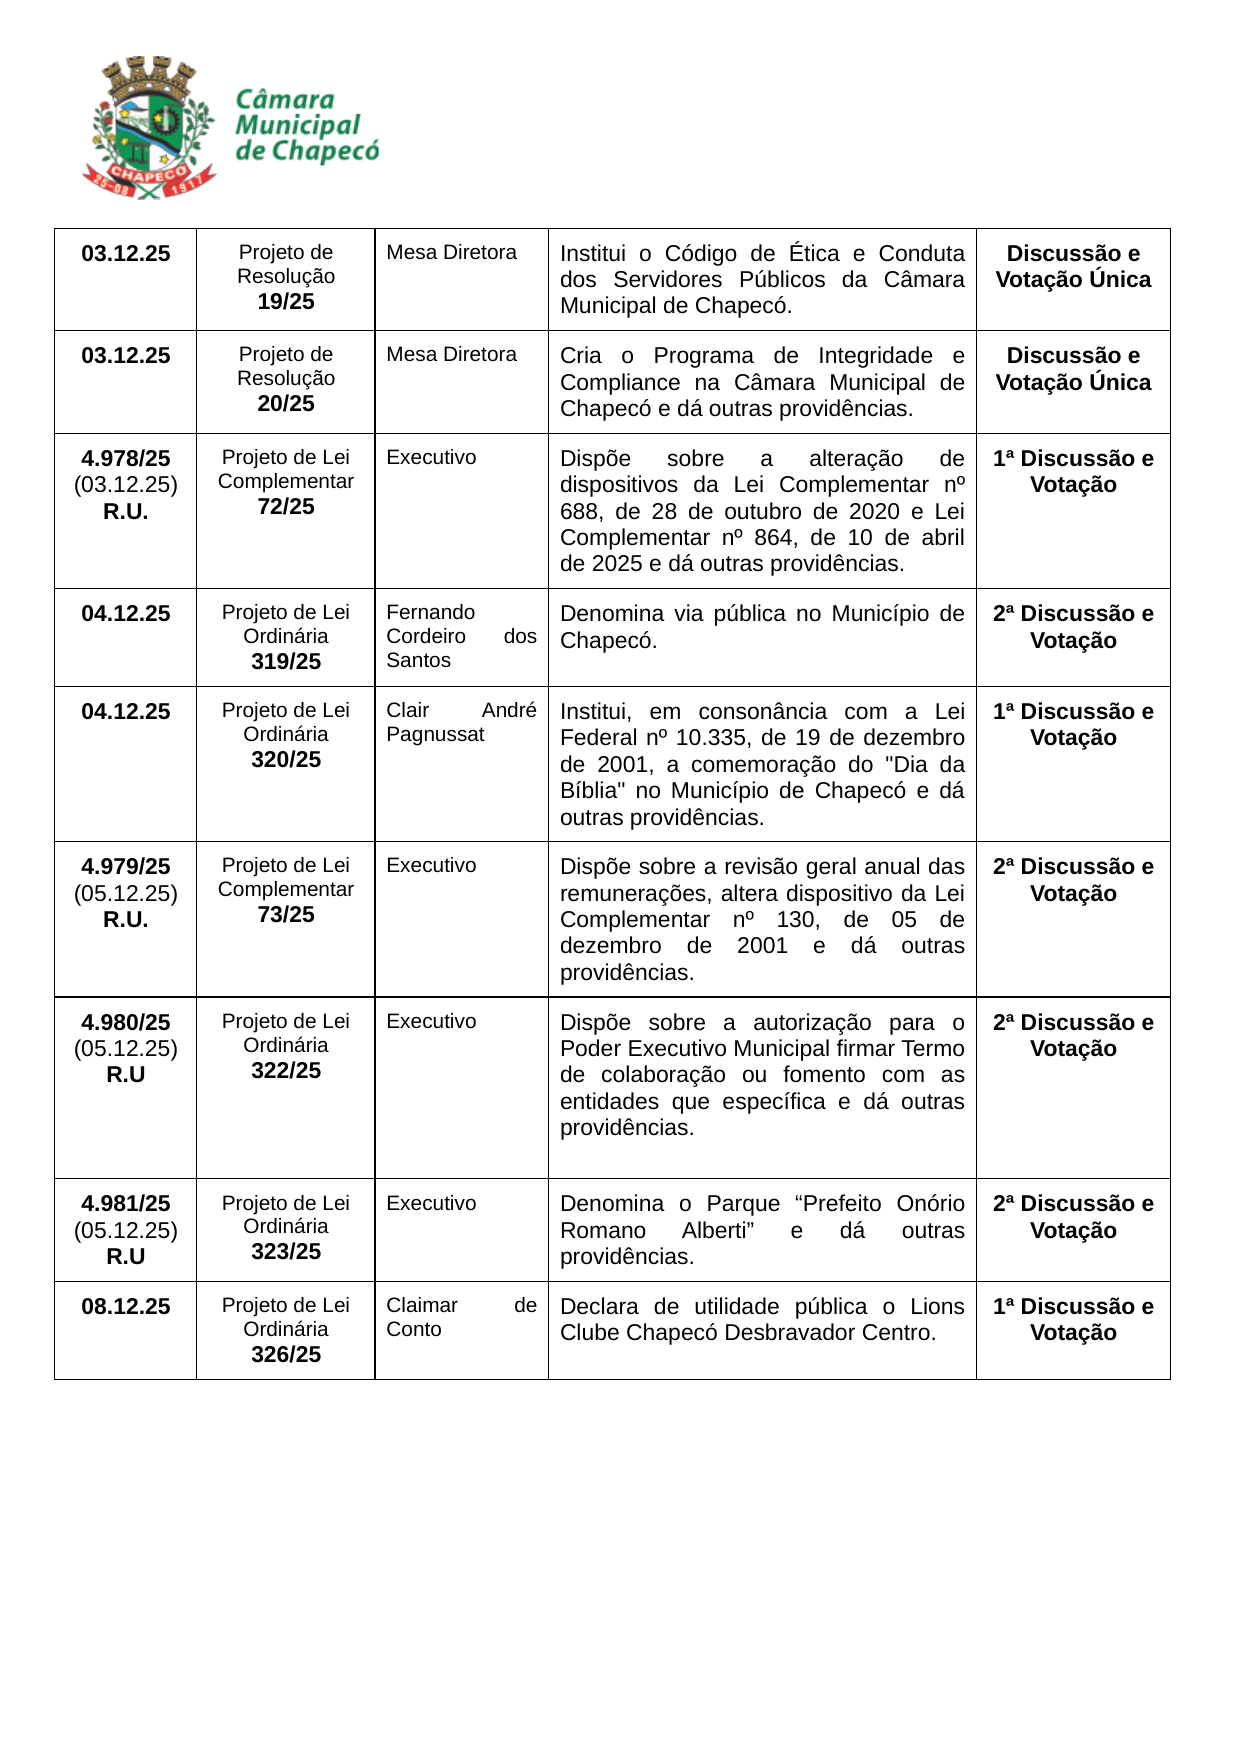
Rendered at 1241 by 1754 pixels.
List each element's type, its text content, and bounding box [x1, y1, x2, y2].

table_cell Clair André Pagnussat [376, 687, 548, 841]
table_cell 4.980/25 (05.12.25) R.U [55, 998, 196, 1178]
table_cell Projeto de Resolução 19/25 [197, 229, 374, 330]
table_cell 2ª Discussão e Votação [977, 1179, 1170, 1281]
table_cell Executivo [376, 434, 548, 588]
table_cell Discussão e Votação Única [977, 331, 1170, 433]
table_cell Cria o Programa de Integridade e Compliance na Câmara Municipal de Chapecó e dá outras providências. [549, 331, 976, 433]
table_cell Projeto de Lei Complementar 72/25 [197, 434, 374, 588]
table_cell 4.979/25 (05.12.25) R.U. [55, 842, 196, 996]
table_cell 1ª Discussão e Votação [977, 687, 1170, 841]
table_cell Dispõe sobre a revisão geral anual das remunerações, altera dispositivo da Lei Complementar nº 130, de 05 de dezembro de 2001 e dá outras providências. [549, 842, 976, 996]
table_cell 03.12.25 [55, 229, 196, 330]
table_cell 2ª Discussão e Votação [977, 589, 1170, 686]
table_cell Projeto de Resolução 20/25 [197, 331, 374, 433]
table_cell Executivo [376, 1179, 548, 1281]
table_cell Discussão e Votação Única [977, 229, 1170, 330]
table_cell 04.12.25 [55, 589, 196, 686]
table_cell Executivo [376, 998, 548, 1178]
table_cell 08.12.25 [55, 1282, 196, 1378]
table_cell Dispõe sobre a autorização para o Poder Executivo Municipal firmar Termo de colaboração ou fomento com as entidades que específica e dá outras providências. [549, 998, 976, 1178]
table_cell 1ª Discussão e Votação [977, 434, 1170, 588]
table_cell Executivo [376, 842, 548, 996]
table_cell Fernando Cordeiro dos Santos [376, 589, 548, 686]
table_cell Institui o Código de Ética e Conduta dos Servidores Públicos da Câmara Municipal de Chapecó. [549, 229, 976, 330]
table_cell Denomina via pública no Município de Chapecó. [549, 589, 976, 686]
table_cell Projeto de Lei Ordinária 326/25 [197, 1282, 374, 1378]
table_cell Denomina o Parque “Prefeito Onório Romano Alberti” e dá outras providências. [549, 1179, 976, 1281]
table_cell 04.12.25 [55, 687, 196, 841]
table_cell Declara de utilidade pública o Lions Clube Chapecó Desbravador Centro. [549, 1282, 976, 1378]
table_cell 2ª Discussão e Votação [977, 842, 1170, 996]
table_cell Claimar de Conto [376, 1282, 548, 1378]
picture [81, 56, 379, 200]
table_cell Projeto de Lei Ordinária 322/25 [197, 998, 374, 1178]
table_cell 4.978/25 (03.12.25) R.U. [55, 434, 196, 588]
table_cell 2ª Discussão e Votação [977, 998, 1170, 1178]
table_cell Projeto de Lei Ordinária 319/25 [197, 589, 374, 686]
table_cell Projeto de Lei Ordinária 323/25 [197, 1179, 374, 1281]
table_cell Dispõe sobre a alteração de dispositivos da Lei Complementar nº 688, de 28 de outubro de 2020 e Lei Complementar nº 864, de 10 de abril de 2025 e dá outras providências. [549, 434, 976, 588]
table_cell Institui, em consonância com a Lei Federal nº 10.335, de 19 de dezembro de 2001, a comemoração do "Dia da Bíblia" no Município de Chapecó e dá outras providências. [549, 687, 976, 841]
table_cell 1ª Discussão e Votação [977, 1282, 1170, 1378]
table_cell Projeto de Lei Complementar 73/25 [197, 842, 374, 996]
table_cell 03.12.25 [55, 331, 196, 433]
table_cell 4.981/25 (05.12.25) R.U [55, 1179, 196, 1281]
table_cell Mesa Diretora [376, 229, 548, 330]
table_cell Mesa Diretora [376, 331, 548, 433]
table_cell Projeto de Lei Ordinária 320/25 [197, 687, 374, 841]
